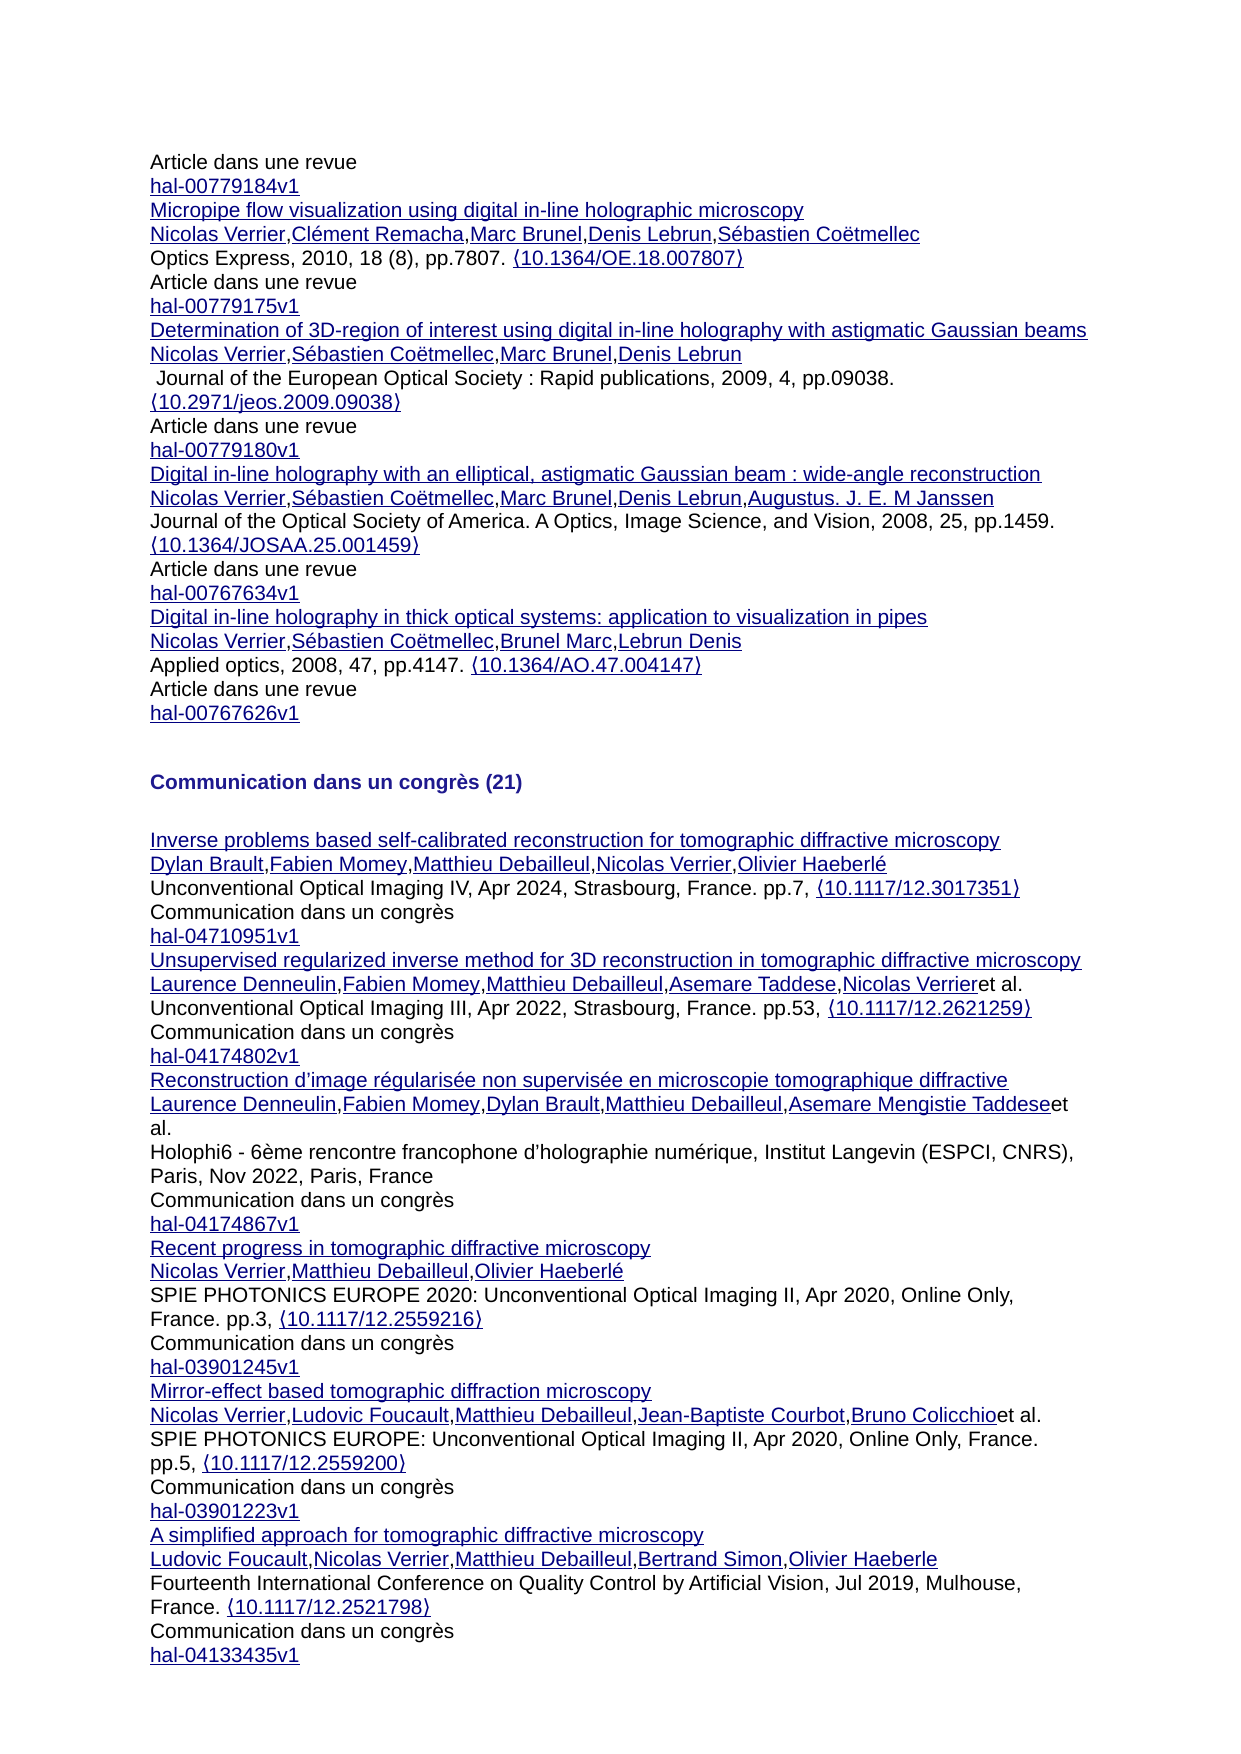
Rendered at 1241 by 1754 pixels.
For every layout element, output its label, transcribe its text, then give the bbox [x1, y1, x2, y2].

table_cell A simplified approach for tomographic diffractive microscopy Ludovic Foucault,Nicolas Verrier,Matthieu Debailleul,Bertrand Simon,Olivier Haeberle Fourteenth International Conference on Quality Control by Artificial Vision, Jul 2019, Mulhouse, France. ⟨10.1117/12.2521798⟩ Communication dans un congrès hal-04133435v1 [150, 1523, 1090, 1667]
table_cell Micropipe flow visualization using digital in-line holographic microscopy Nicolas Verrier,Clément Remacha,Marc Brunel,Denis Lebrun,Sébastien Coëtmellec Optics Express, 2010, 18 (8), pp.7807. ⟨10.1364/OE.18.007807⟩ Article dans une revue hal-00779175v1 [150, 198, 1090, 318]
table_cell Reconstruction d’image régularisée non supervisée en microscopie tomographique diffractive Laurence Denneulin,Fabien Momey,Dylan Brault,Matthieu Debailleul,Asemare Mengistie Taddeseet al. Holophi6 - 6ème rencontre francophone d’holographie numérique, Institut Langevin (ESPCI, CNRS), Paris, Nov 2022, Paris, France Communication dans un congrès hal-04174867v1 [150, 1068, 1090, 1235]
table_cell Recent progress in tomographic diffractive microscopy Nicolas Verrier,Matthieu Debailleul,Olivier Haeberlé SPIE PHOTONICS EUROPE 2020: Unconventional Optical Imaging II, Apr 2020, Online Only, France. pp.3, ⟨10.1117/12.2559216⟩ Communication dans un congrès hal-03901245v1 [150, 1235, 1090, 1379]
table_cell Determination of 3D-region of interest using digital in-line holography with astigmatic Gaussian beams Nicolas Verrier,Sébastien Coëtmellec,Marc Brunel,Denis Lebrun Journal of the European Optical Society : Rapid publications, 2009, 4, pp.09038. ⟨10.2971/jeos.2009.09038⟩ Article dans une revue hal-00779180v1 [150, 318, 1090, 461]
table_cell Digital in-line holography in thick optical systems: application to visualization in pipes Nicolas Verrier,Sébastien Coëtmellec,Brunel Marc,Lebrun Denis Applied optics, 2008, 47, pp.4147. ⟨10.1364/AO.47.004147⟩ Article dans une revue hal-00767626v1 [150, 605, 1090, 725]
table_cell Mirror-effect based tomographic diffraction microscopy Nicolas Verrier,Ludovic Foucault,Matthieu Debailleul,Jean-Baptiste Courbot,Bruno Colicchioet al. SPIE PHOTONICS EUROPE: Unconventional Optical Imaging II, Apr 2020, Online Only, France. pp.5, ⟨10.1117/12.2559200⟩ Communication dans un congrès hal-03901223v1 [150, 1379, 1090, 1523]
table_header Inverse problems based self-calibrated reconstruction for tomographic diffractive microscopy Dylan Brault,Fabien Momey,Matthieu Debailleul,Nicolas Verrier,Olivier Haeberlé Unconventional Optical Imaging IV, Apr 2024, Strasbourg, France. pp.7, ⟨10.1117/12.3017351⟩ Communication dans un congrès hal-04710951v1 [150, 828, 1090, 948]
table_cell Article dans une revue hal-00779184v1 [150, 150, 1090, 198]
table_cell Digital in-line holography with an elliptical, astigmatic Gaussian beam : wide-angle reconstruction Nicolas Verrier,Sébastien Coëtmellec,Marc Brunel,Denis Lebrun,Augustus. J. E. M Janssen Journal of the Optical Society of America. A Optics, Image Science, and Vision, 2008, 25, pp.1459. ⟨10.1364/JOSAA.25.001459⟩ Article dans une revue hal-00767634v1 [150, 461, 1090, 605]
table_cell Unsupervised regularized inverse method for 3D reconstruction in tomographic diffractive microscopy Laurence Denneulin,Fabien Momey,Matthieu Debailleul,Asemare Taddese,Nicolas Verrieret al. Unconventional Optical Imaging III, Apr 2022, Strasbourg, France. pp.53, ⟨10.1117/12.2621259⟩ Communication dans un congrès hal-04174802v1 [150, 948, 1090, 1068]
subtitle Communication dans un congrès (21) [150, 770, 1090, 794]
